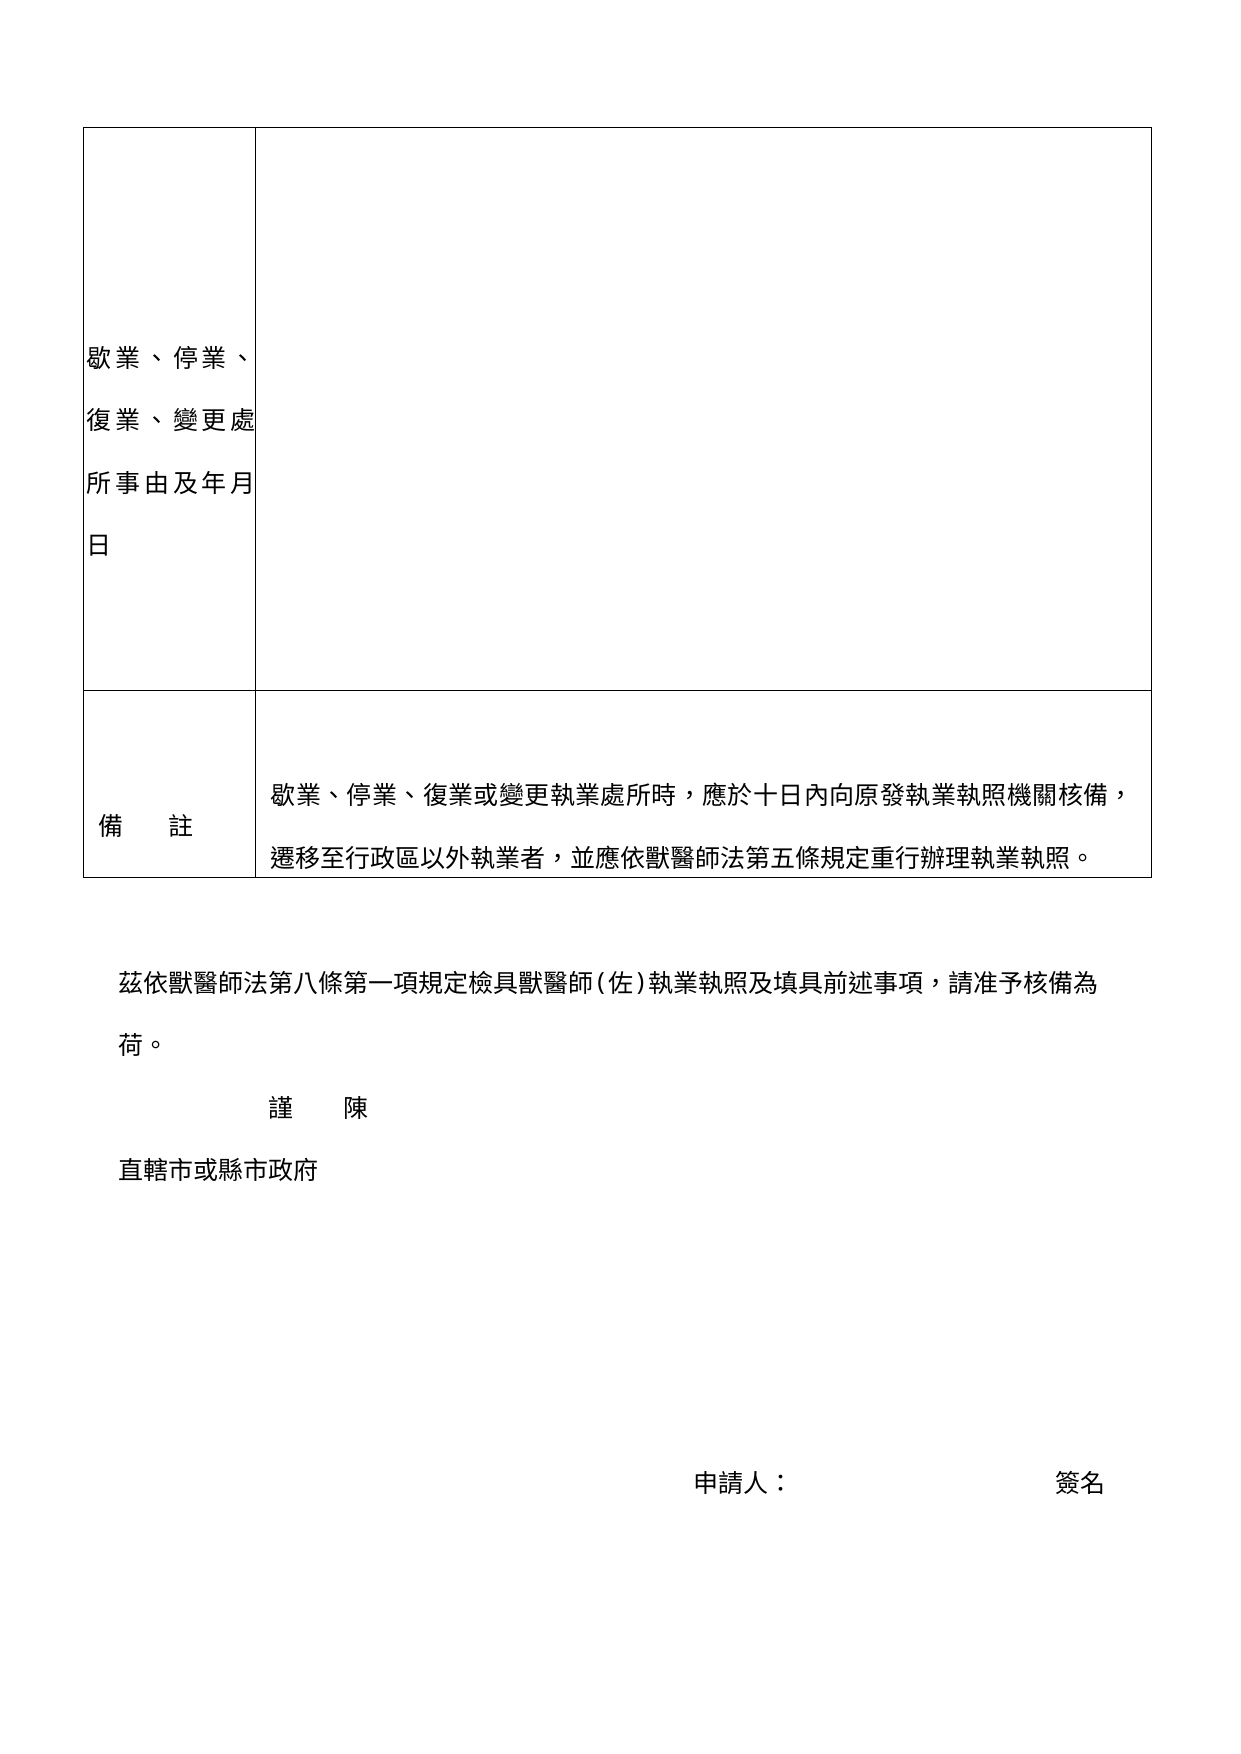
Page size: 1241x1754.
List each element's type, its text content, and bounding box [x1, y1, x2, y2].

text 直轄市或縣市政府 [118, 1127, 1122, 1189]
text 茲依獸醫師法第八條第一項規定檢具獸醫師(佐)執業執照及填具前述事項，請准予核備為荷。 [118, 939, 1122, 1064]
table_cell 歇業、停業、復業或變更執業處所時，應於十日內向原發執業執照機關核備，遷移至行政區以外執業者，並應依獸醫師法第五條規定重行辦理執業執照。 [256, 691, 1151, 877]
text 申請人： 簽名 [118, 1439, 1122, 1502]
text 謹 陳 [118, 1064, 1122, 1127]
table_cell [256, 128, 1151, 689]
table_cell 歇業、停業、復業、變更處所事由及年月日 [84, 128, 255, 689]
table_cell 備註 [84, 691, 255, 877]
